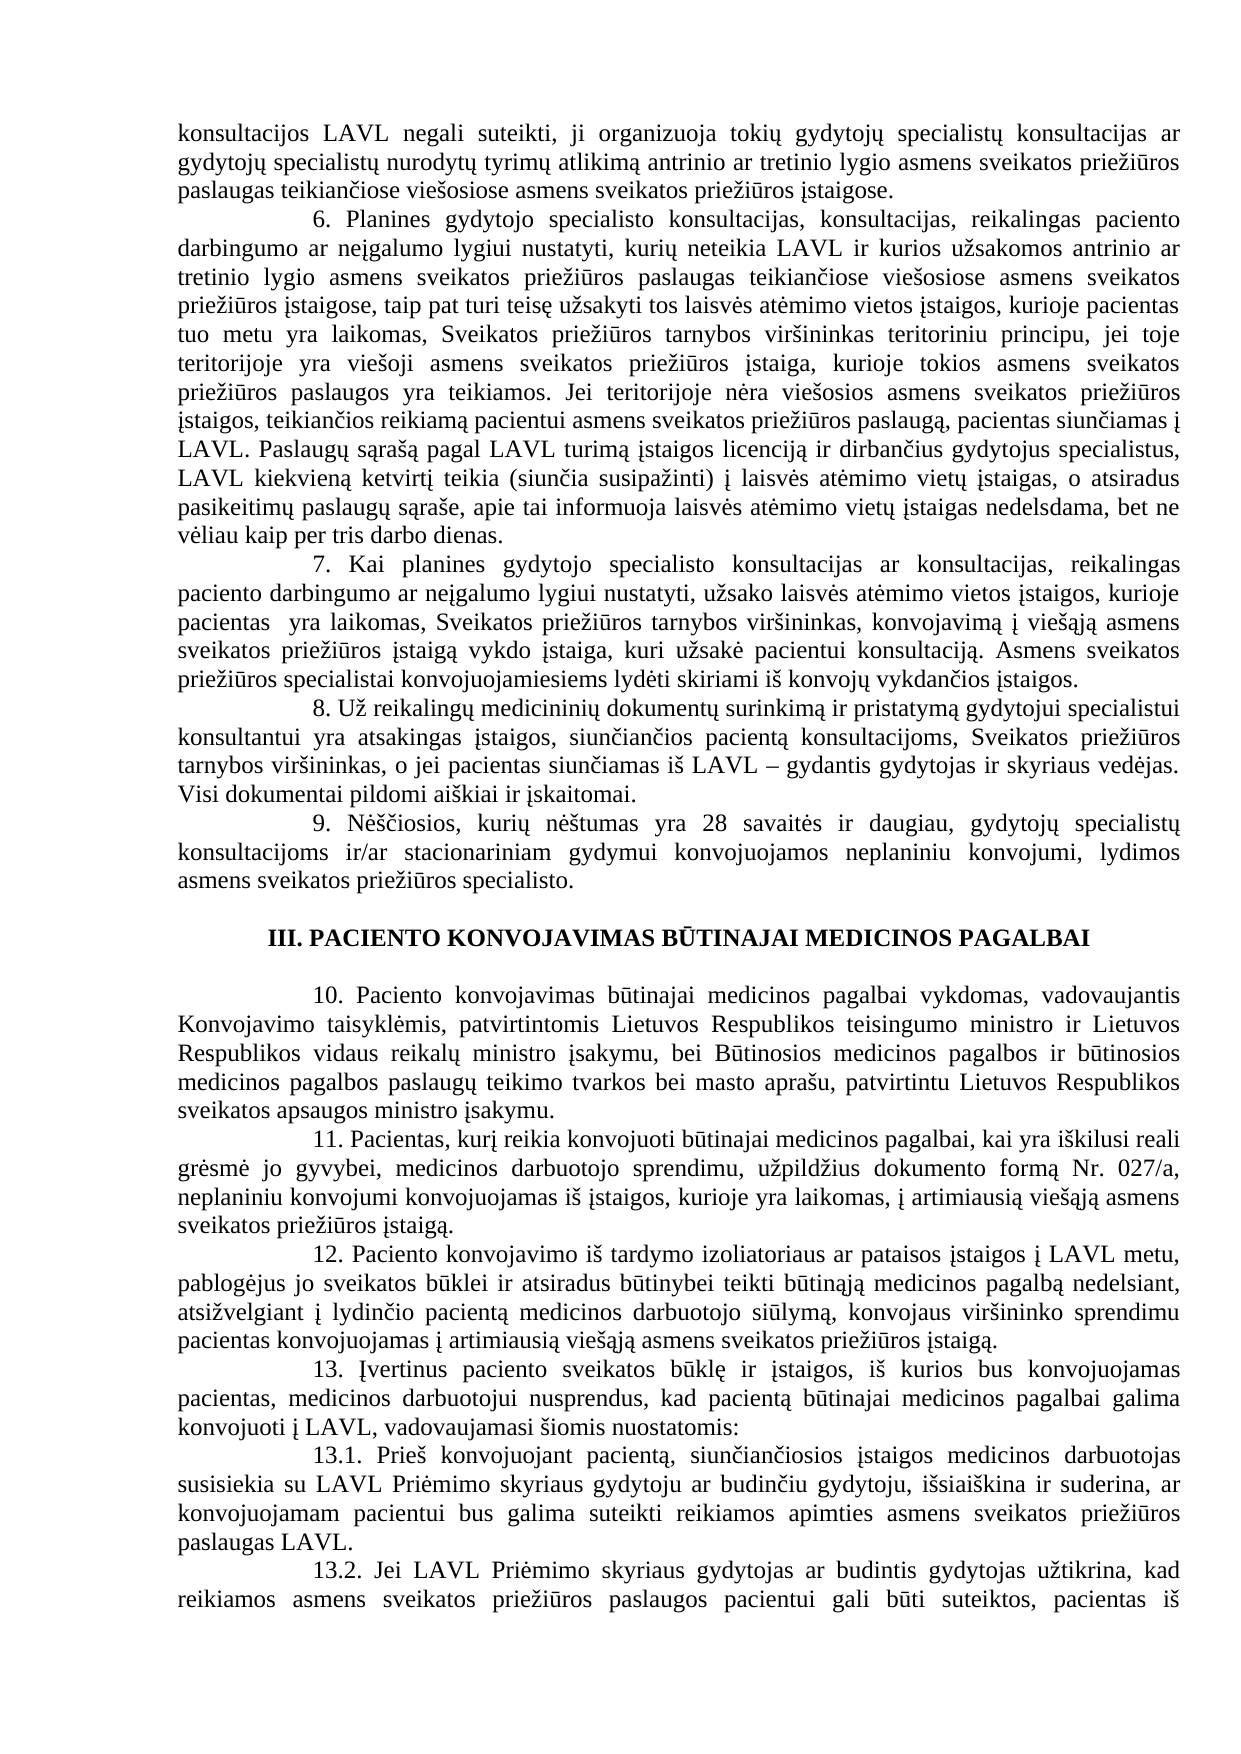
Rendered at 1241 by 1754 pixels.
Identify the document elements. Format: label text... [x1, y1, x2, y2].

text konsultacijos LAVL negali suteikti, ji organizuoja tokių gydytojų specialistų konsultacijas ar gydytojų specialistų nurodytų tyrimų atlikimą antrinio ar tretinio lygio asmens sveikatos priežiūros paslaugas teikiančiose viešosiose asmens sveikatos priežiūros įstaigose. [177, 118, 1181, 204]
text III. PACIENTO KONVOJAVIMAS BŪTINAJAI MEDICINOS PAGALBAI [177, 923, 1181, 952]
text 13. Įvertinus paciento sveikatos būklę ir įstaigos, iš kurios bus konvojuojamas pacientas, medicinos darbuotojui nusprendus, kad pacientą būtinajai medicinos pagalbai galima konvojuoti į LAVL, vadovaujamasi šiomis nuostatomis: [177, 1354, 1181, 1441]
text 8. Už reikalingų medicininių dokumentų surinkimą ir pristatymą gydytojui specialistui konsultantui yra atsakingas įstaigos, siunčiančios pacientą konsultacijoms, Sveikatos priežiūros tarnybos viršininkas, o jei pacientas siunčiamas iš LAVL – gydantis gydytojas ir skyriaus vedėjas. Visi dokumentai pildomi aiškiai ir įskaitomai. [177, 693, 1181, 808]
text 7. Kai planines gydytojo specialisto konsultacijas ar konsultacijas, reikalingas paciento darbingumo ar neįgalumo lygiui nustatyti, užsako laisvės atėmimo vietos įstaigos, kurioje pacientas yra laikomas, Sveikatos priežiūros tarnybos viršininkas, konvojavimą į viešąją asmens sveikatos priežiūros įstaigą vykdo įstaiga, kuri užsakė pacientui konsultaciją. Asmens sveikatos priežiūros specialistai konvojuojamiesiems lydėti skiriami iš konvojų vykdančios įstaigos. [177, 549, 1181, 693]
text 13.1. Prieš konvojuojant pacientą, siunčiančiosios įstaigos medicinos darbuotojas susisiekia su LAVL Priėmimo skyriaus gydytoju ar budinčiu gydytoju, išsiaiškina ir suderina, ar konvojuojamam pacientui bus galima suteikti reikiamos apimties asmens sveikatos priežiūros paslaugas LAVL. [177, 1441, 1181, 1556]
text 12. Paciento konvojavimo iš tardymo izoliatoriaus ar pataisos įstaigos į LAVL metu, pablogėjus jo sveikatos būklei ir atsiradus būtinybei teikti būtinąją medicinos pagalbą nedelsiant, atsižvelgiant į lydinčio pacientą medicinos darbuotojo siūlymą, konvojaus viršininko sprendimu pacientas konvojuojamas į artimiausią viešąją asmens sveikatos priežiūros įstaigą. [177, 1239, 1181, 1354]
text 9. Nėščiosios, kurių nėštumas yra 28 savaitės ir daugiau, gydytojų specialistų konsultacijoms ir/ar stacionariniam gydymui konvojuojamos neplaniniu konvojumi, lydimos asmens sveikatos priežiūros specialisto. [177, 808, 1181, 894]
text 10. Paciento konvojavimas būtinajai medicinos pagalbai vykdomas, vadovaujantis Konvojavimo taisyklėmis, patvirtintomis Lietuvos Respublikos teisingumo ministro ir Lietuvos Respublikos vidaus reikalų ministro įsakymu, bei Būtinosios medicinos pagalbos ir būtinosios medicinos pagalbos paslaugų teikimo tvarkos bei masto aprašu, patvirtintu Lietuvos Respublikos sveikatos apsaugos ministro įsakymu. [177, 981, 1181, 1124]
text 13.2. Jei LAVL Priėmimo skyriaus gydytojas ar budintis gydytojas užtikrina, kad reikiamos asmens sveikatos priežiūros paslaugos pacientui gali būti suteiktos, pacientas iš [177, 1556, 1181, 1613]
text 11. Pacientas, kurį reikia konvojuoti būtinajai medicinos pagalbai, kai yra iškilusi reali grėsmė jo gyvybei, medicinos darbuotojo sprendimu, užpildžius dokumento formą Nr. 027/a, neplaniniu konvojumi konvojuojamas iš įstaigos, kurioje yra laikomas, į artimiausią viešąją asmens sveikatos priežiūros įstaigą. [177, 1124, 1181, 1239]
text 6. Planines gydytojo specialisto konsultacijas, konsultacijas, reikalingas paciento darbingumo ar neįgalumo lygiui nustatyti, kurių neteikia LAVL ir kurios užsakomos antrinio ar tretinio lygio asmens sveikatos priežiūros paslaugas teikiančiose viešosiose asmens sveikatos priežiūros įstaigose, taip pat turi teisę užsakyti tos laisvės atėmimo vietos įstaigos, kurioje pacientas tuo metu yra laikomas, Sveikatos priežiūros tarnybos viršininkas teritoriniu principu, jei toje teritorijoje yra viešoji asmens sveikatos priežiūros įstaiga, kurioje tokios asmens sveikatos priežiūros paslaugos yra teikiamos. Jei teritorijoje nėra viešosios asmens sveikatos priežiūros įstaigos, teikiančios reikiamą pacientui asmens sveikatos priežiūros paslaugą, pacientas siunčiamas į LAVL. Paslaugų sąrašą pagal LAVL turimą įstaigos licenciją ir dirbančius gydytojus specialistus, LAVL kiekvieną ketvirtį teikia (siunčia susipažinti) į laisvės atėmimo vietų įstaigas, o atsiradus pasikeitimų paslaugų sąraše, apie tai informuoja laisvės atėmimo vietų įstaigas nedelsdama, bet ne vėliau kaip per tris darbo dienas. [177, 204, 1181, 549]
